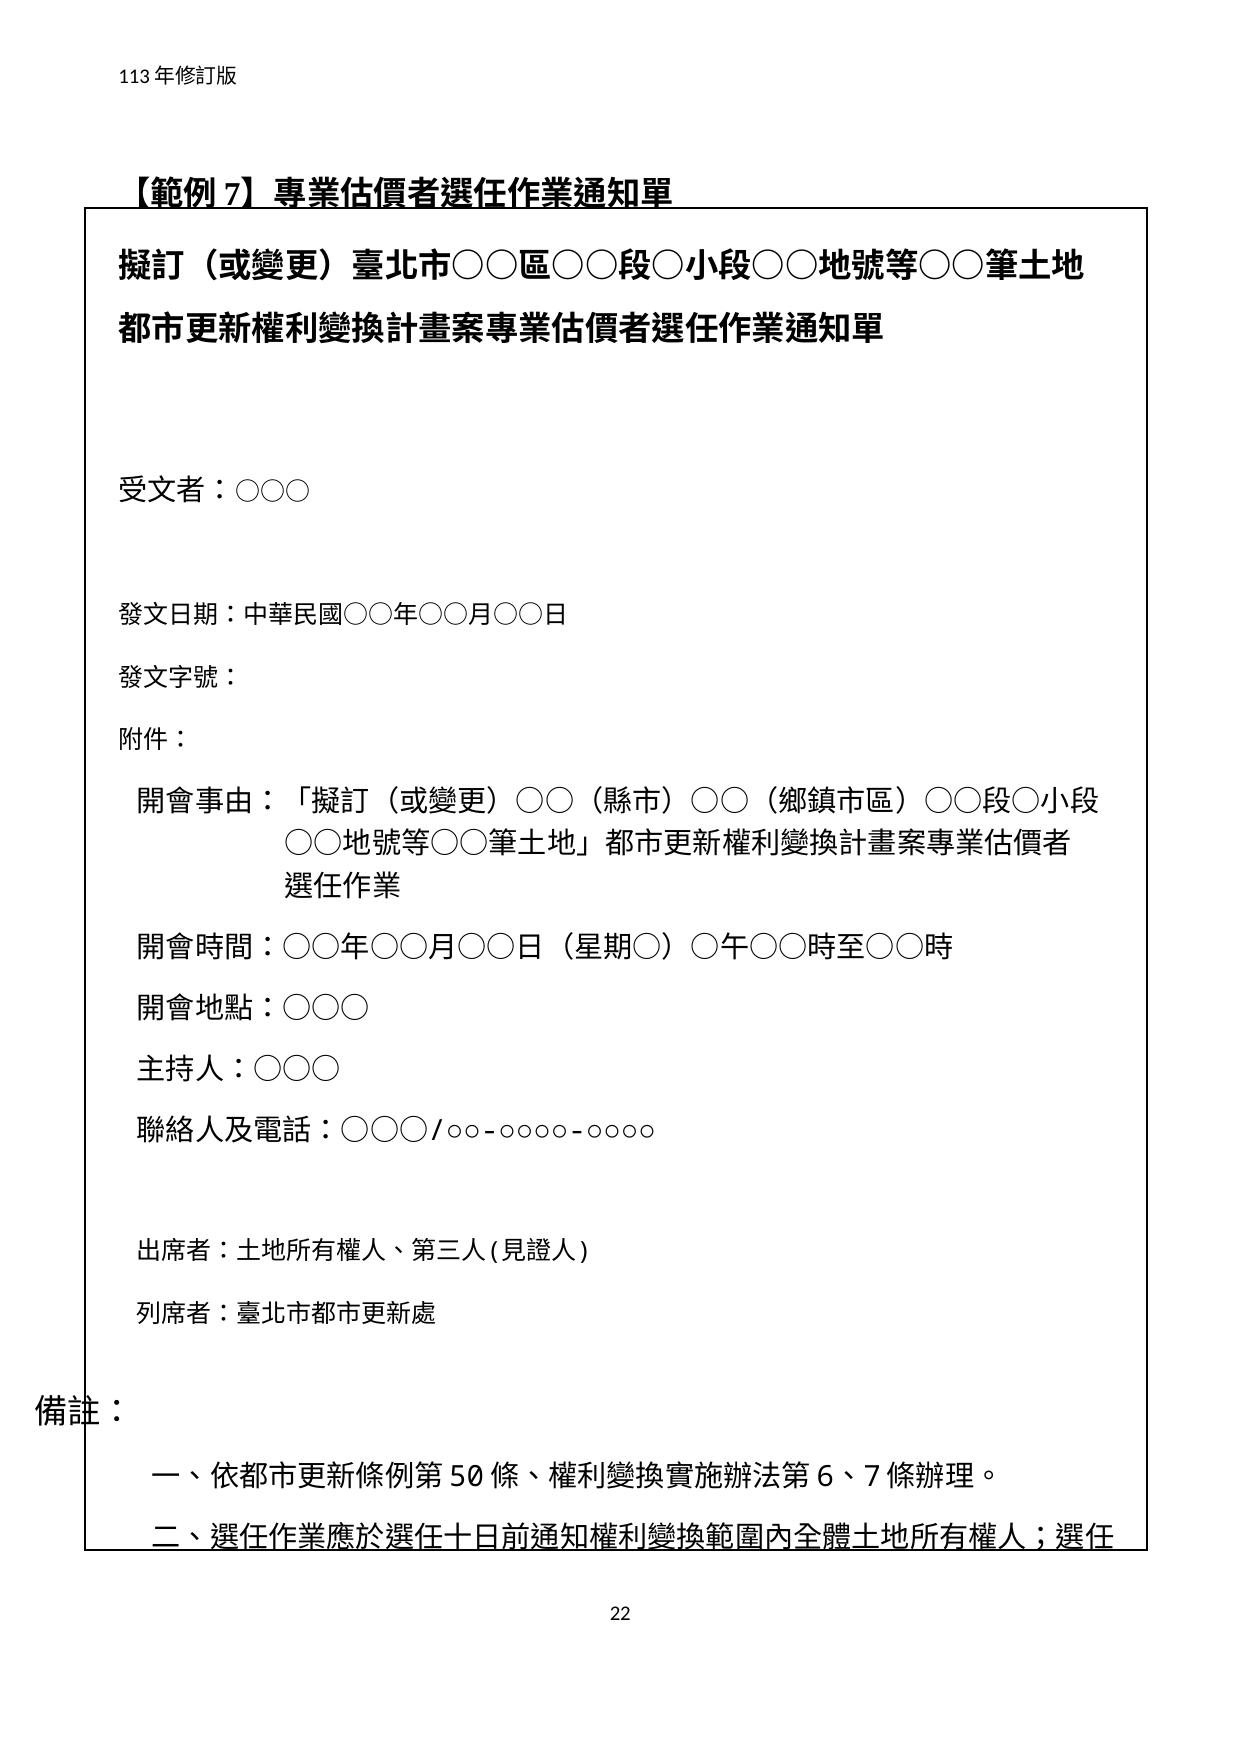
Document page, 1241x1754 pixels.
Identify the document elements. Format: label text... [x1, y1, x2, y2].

text 主持人：○○○ [136, 1045, 1100, 1088]
text 擬訂（或變更）臺北市○○區○○段○小段○○地號等○○筆土地 [118, 221, 1122, 284]
text 出席者：土地所有權人、第三人(見證人) [136, 1207, 1122, 1270]
title 【範例7】專業估價者選任作業通知單 [117, 149, 1122, 207]
text 發文日期：中華民國○○年○○月○○日 [118, 571, 1122, 634]
text 附件： [118, 696, 1122, 759]
text 發文字號： [118, 634, 1122, 696]
text 備註： [34, 1385, 84, 1433]
text 一、依都市更新條例第50條、權利變換實施辦法第6、7條辦理。 [151, 1452, 1122, 1494]
text 開會時間：○○年○○月○○日（星期○）○午○○時至○○時 [136, 923, 1100, 966]
text 聯絡人及電話：○○○/○○-○○○○-○○○○ [136, 1106, 1100, 1149]
text 二、選任作業應於選任十日前通知權利變換範圍內全體土地所有權人；選任 [151, 1513, 1122, 1549]
text 備註： [86, 1385, 1122, 1433]
text 列席者：臺北市都市更新處 [136, 1270, 1122, 1332]
text 受文者：○○○ [118, 446, 1122, 509]
text 都市更新權利變換計畫案專業估價者選任作業通知單 [118, 284, 1122, 346]
text 開會事由：「擬訂（或變更）○○（縣市）○○（鄉鎮市區）○○段○小段○○地號等○○筆土地」都市更新權利變換計畫案專業估價者選任作業 [136, 778, 1100, 904]
text [151, 1551, 1122, 1556]
text 開會地點：○○○ [136, 984, 1100, 1027]
